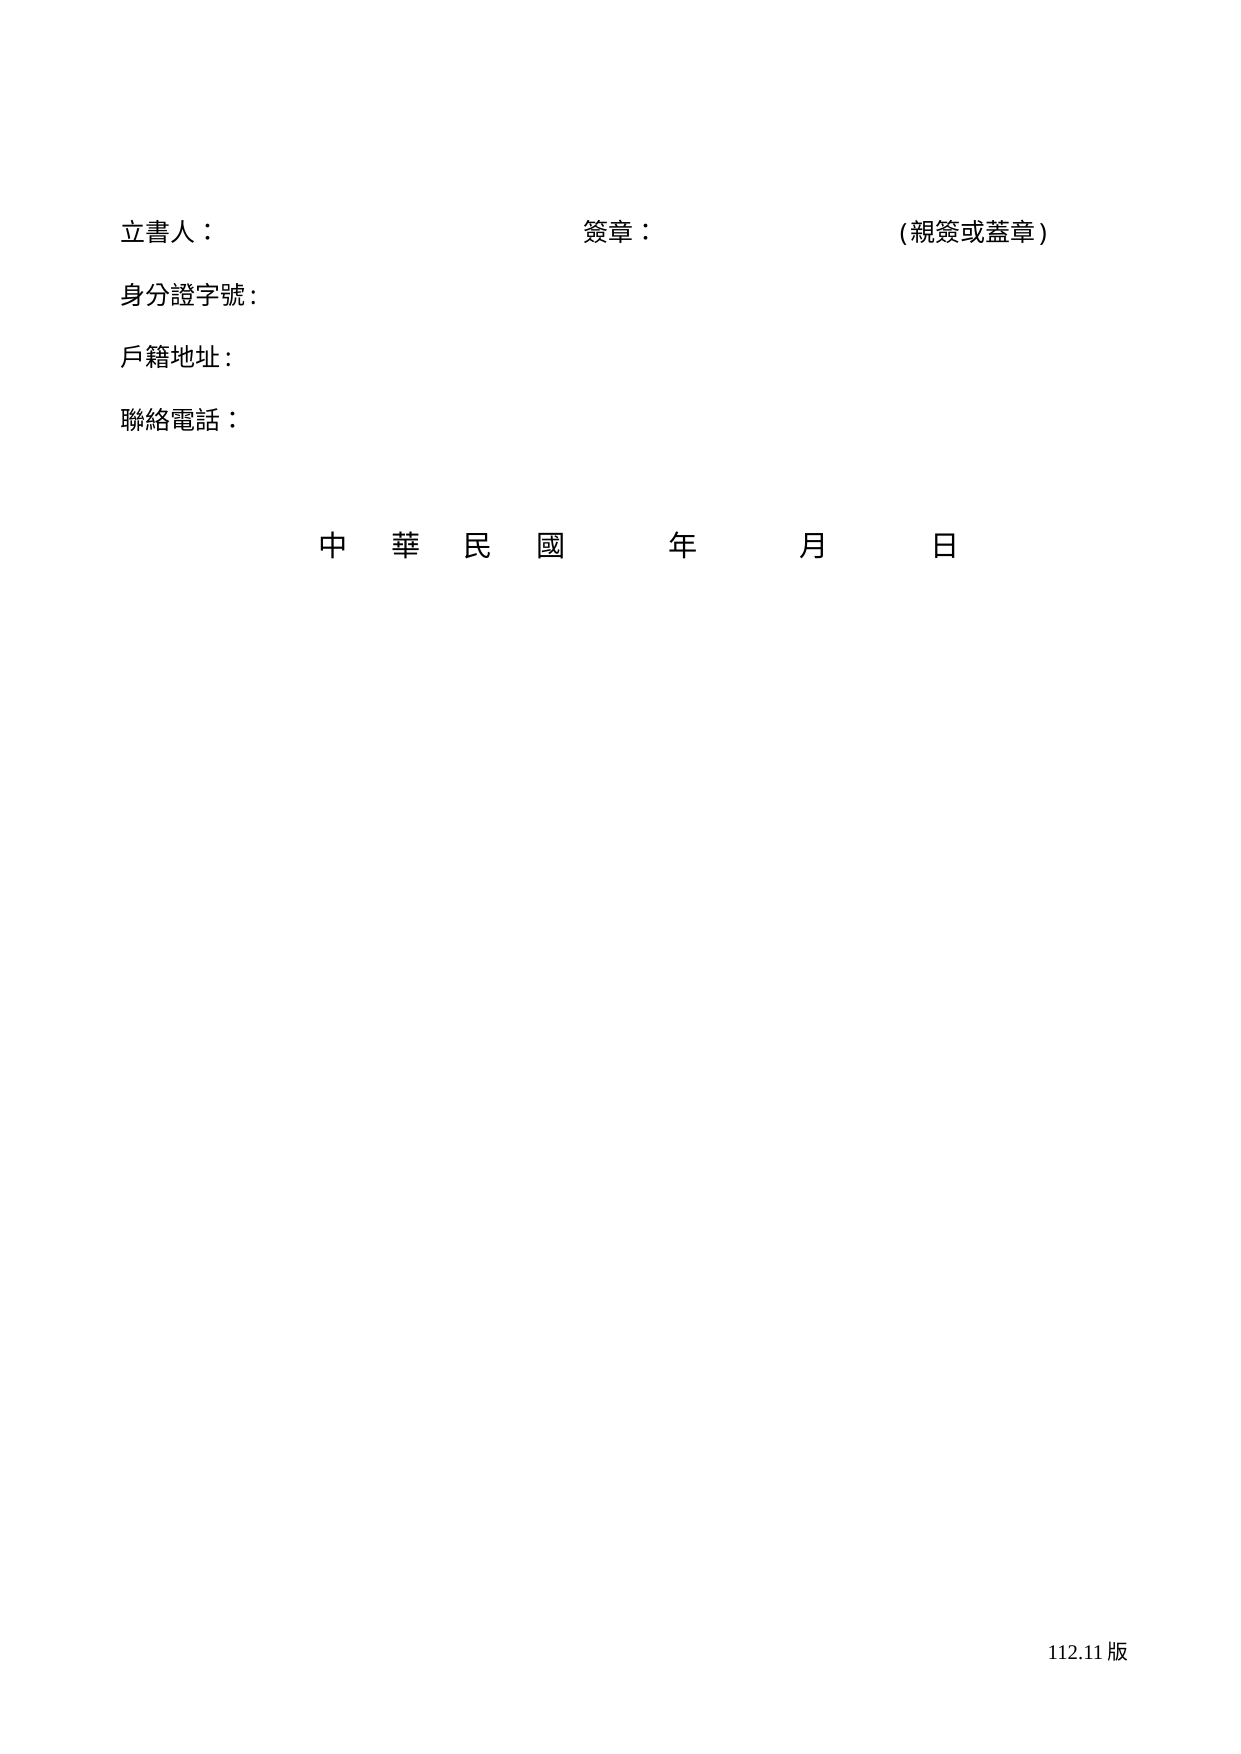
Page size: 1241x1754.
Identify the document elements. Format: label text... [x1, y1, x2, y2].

text 立書人： 簽章： (親簽或蓋章) [46, 189, 1128, 252]
text 身分證字號: [46, 252, 1128, 314]
text 聯絡電話： [46, 377, 1128, 439]
text 戶籍地址: [46, 314, 1128, 377]
text 中 華 民 國 年 月 日 [112, 502, 1128, 564]
